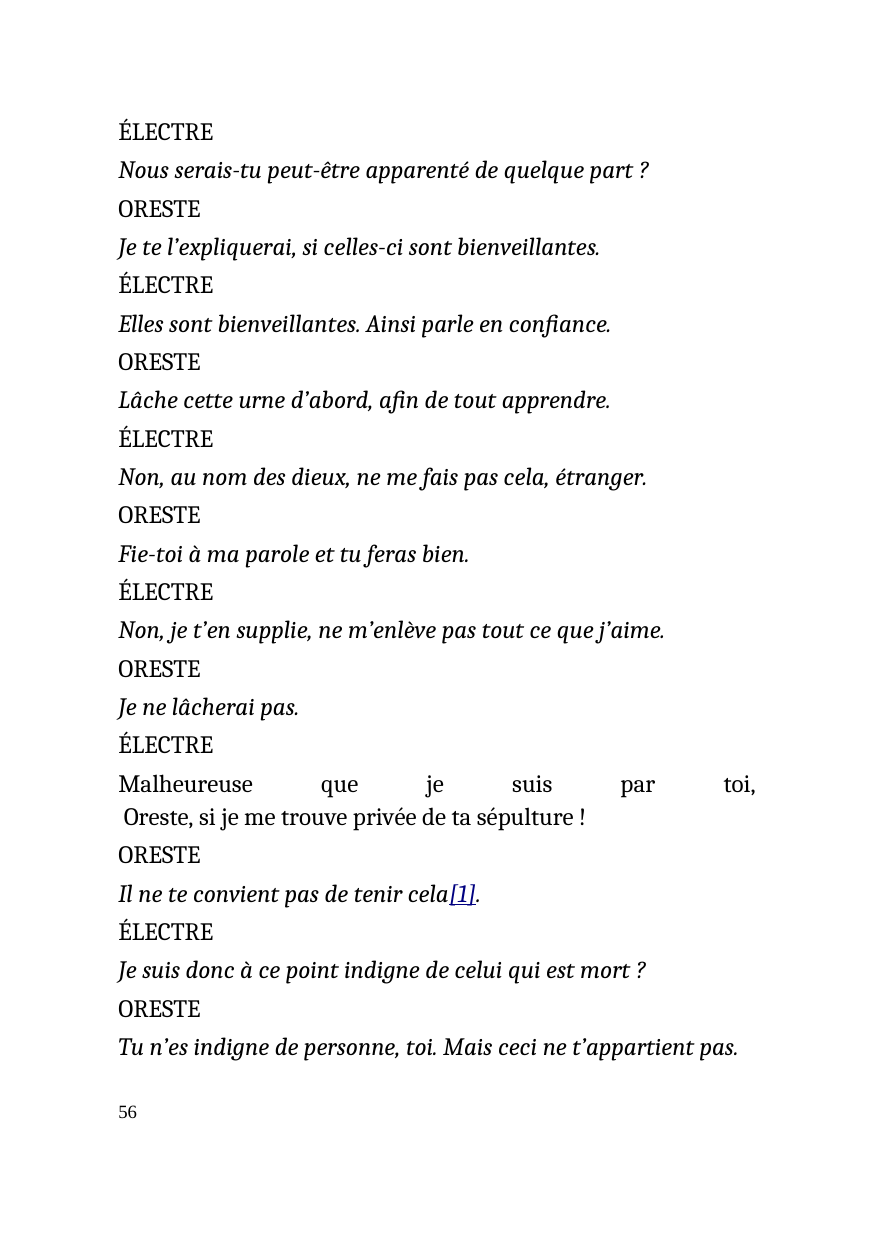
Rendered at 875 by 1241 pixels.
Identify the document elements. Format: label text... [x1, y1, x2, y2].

text Malheureuse que je suis par toi, Oreste, si je me trouve privée de ta sépulture ! [118, 770, 756, 832]
text ORESTE [118, 655, 756, 683]
text Non, au nom des dieux, ne me fais pas cela, étranger. [118, 463, 756, 492]
text Je te l’expliquerai, si celles-ci sont bienveillantes. [118, 233, 756, 262]
text ORESTE [118, 841, 756, 870]
text Elles sont bienveillantes. Ainsi parle en confiance. [118, 310, 756, 338]
text Non, je t’en supplie, ne m’enlève pas tout ce que j’aime. [118, 616, 756, 645]
text ÉLECTRE [118, 918, 756, 947]
text ORESTE [118, 195, 756, 223]
text ÉLECTRE [118, 271, 756, 300]
text ÉLECTRE [118, 118, 756, 147]
text Je suis donc à ce point indigne de celui qui est mort ? [118, 956, 756, 985]
text Fie-toi à ma parole et tu feras bien. [118, 540, 756, 568]
text Je ne lâcherai pas. [118, 693, 756, 722]
text Nous serais-tu peut-être apparenté de quelque part ? [118, 156, 756, 185]
text ORESTE [118, 994, 756, 1023]
text Il ne te convient pas de tenir cela[1]. [118, 879, 756, 908]
text ÉLECTRE [118, 425, 756, 453]
text Lâche cette urne d’abord, afin de tout apprendre. [118, 386, 756, 415]
text ÉLECTRE [118, 731, 756, 760]
text ORESTE [118, 501, 756, 530]
text Tu n’es indigne de personne, toi. Mais ceci ne t’appartient pas. [118, 1033, 756, 1062]
text ORESTE [118, 348, 756, 377]
text ÉLECTRE [118, 578, 756, 607]
